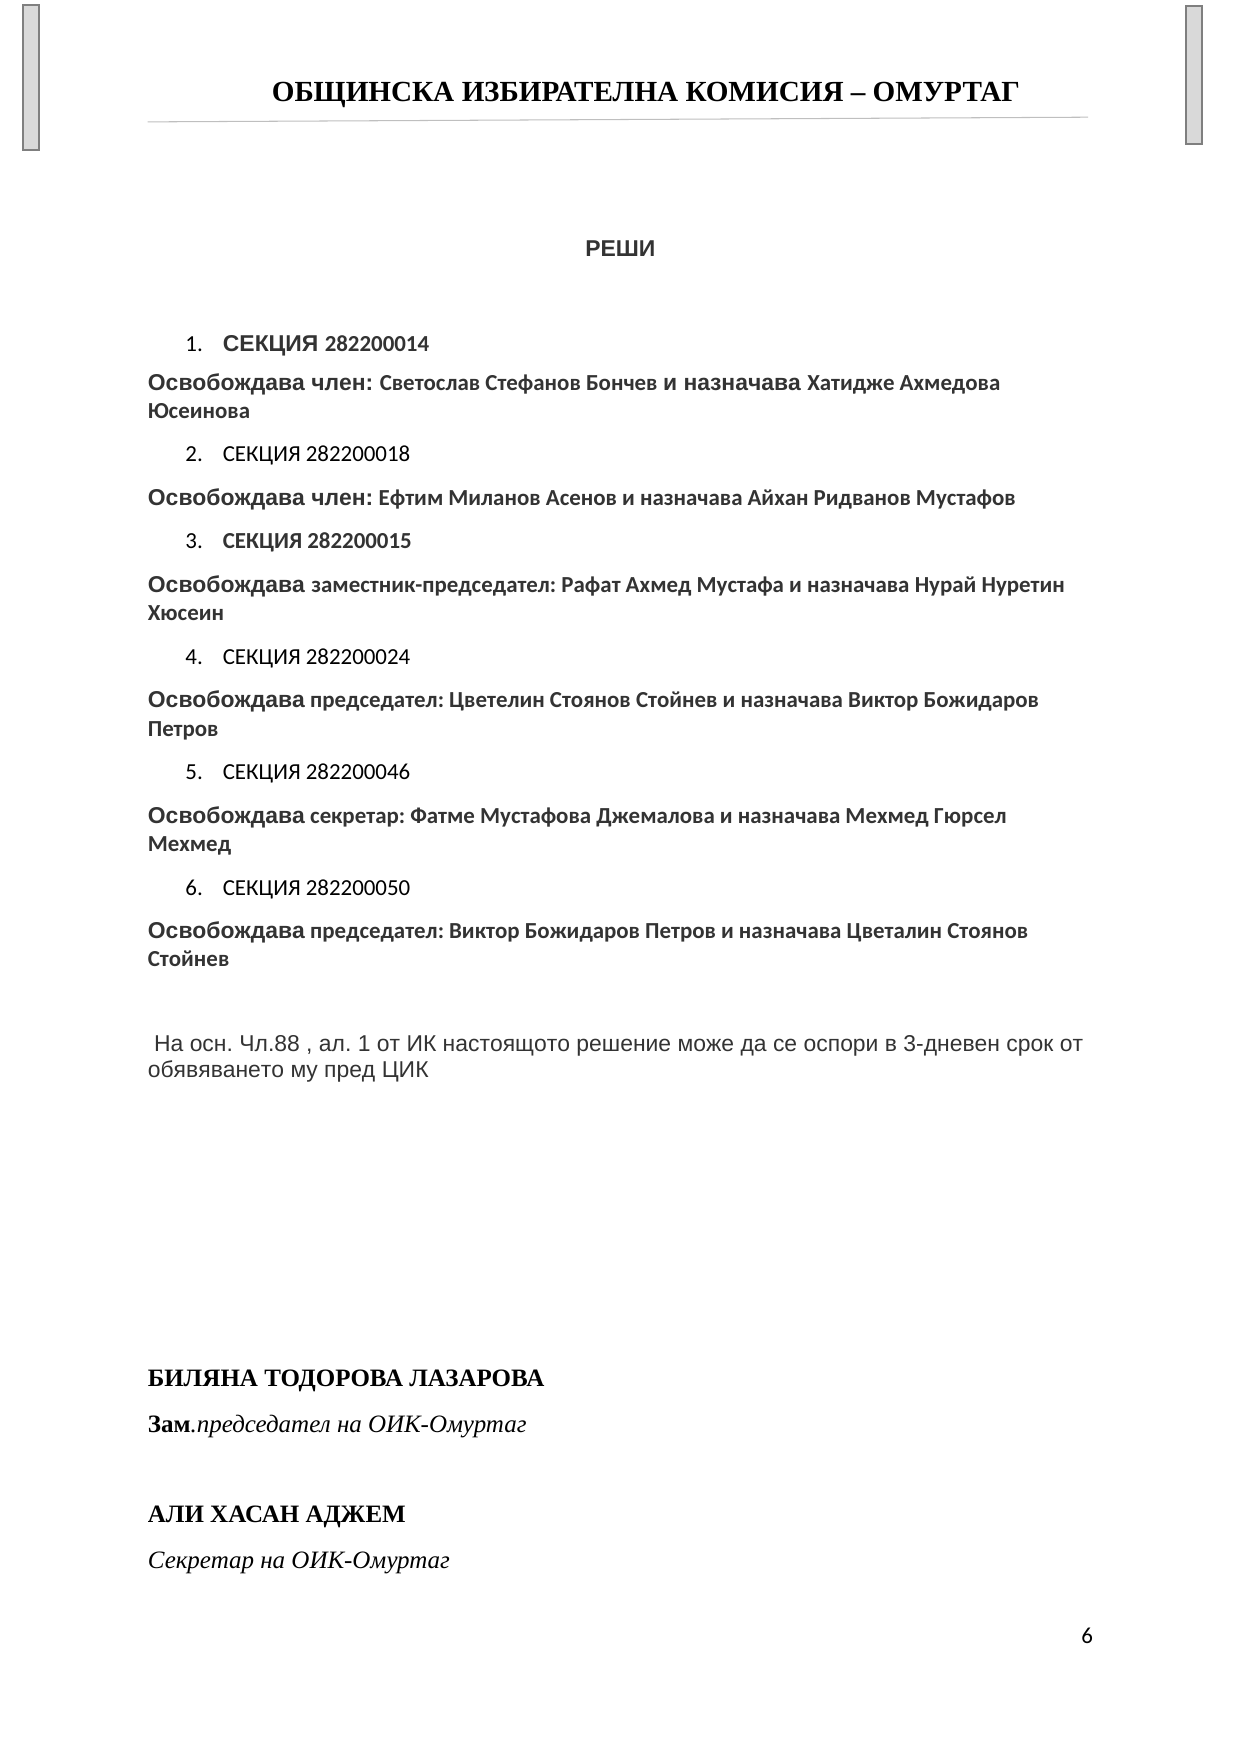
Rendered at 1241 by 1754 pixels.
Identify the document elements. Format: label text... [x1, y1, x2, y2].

list СЕКЦИЯ 282200046 [185, 757, 1093, 785]
text Освобождава председател: Виктор Божидаров Петров и назначава Цветалин Стоянов Стойнев [148, 916, 1093, 972]
list СЕКЦИЯ 282200018 [185, 439, 1093, 467]
text РЕШИ [148, 235, 1093, 261]
text БИЛЯНА ТОДОРОВА ЛАЗАРОВА [148, 1363, 1093, 1392]
text Освобождава член: Светослав Стефанов Бончев и назначава Хатидже Ахмедова Юсеинова [148, 368, 1093, 424]
list СЕКЦИЯ 282200050 [185, 873, 1093, 901]
list СЕКЦИЯ 282200014 [185, 329, 1093, 357]
list СЕКЦИЯ 282200024 [185, 642, 1093, 670]
text Освобождава член: Ефтим Миланов Асенов и назначава Айхан Ридванов Мустафов [148, 483, 1093, 511]
text АЛИ ХАСАН АДЖЕМ [148, 1499, 1093, 1528]
text На осн. Чл.88 , ал. 1 от ИК настоящото решение може да се оспори в 3-дневен срок от обявяването му пред ЦИК [148, 1030, 1093, 1083]
text Освобождава заместник-председател: Рафат Ахмед Мустафа и назначава Нурай Нуретин Хюсеин [148, 570, 1093, 626]
text Зам.председател на ОИК-Омуртаг [148, 1409, 1093, 1437]
list СЕКЦИЯ 282200015 [185, 527, 1093, 555]
text Освобождава председател: Цветелин Стоянов Стойнев и назначава Виктор Божидаров Петров [148, 686, 1093, 742]
text Освобождава секретар: Фатме Мустафова Джемалова и назначава Мехмед Гюрсел Мехмед [148, 801, 1093, 857]
text Секретар на ОИК-Омуртаг [148, 1545, 1093, 1574]
